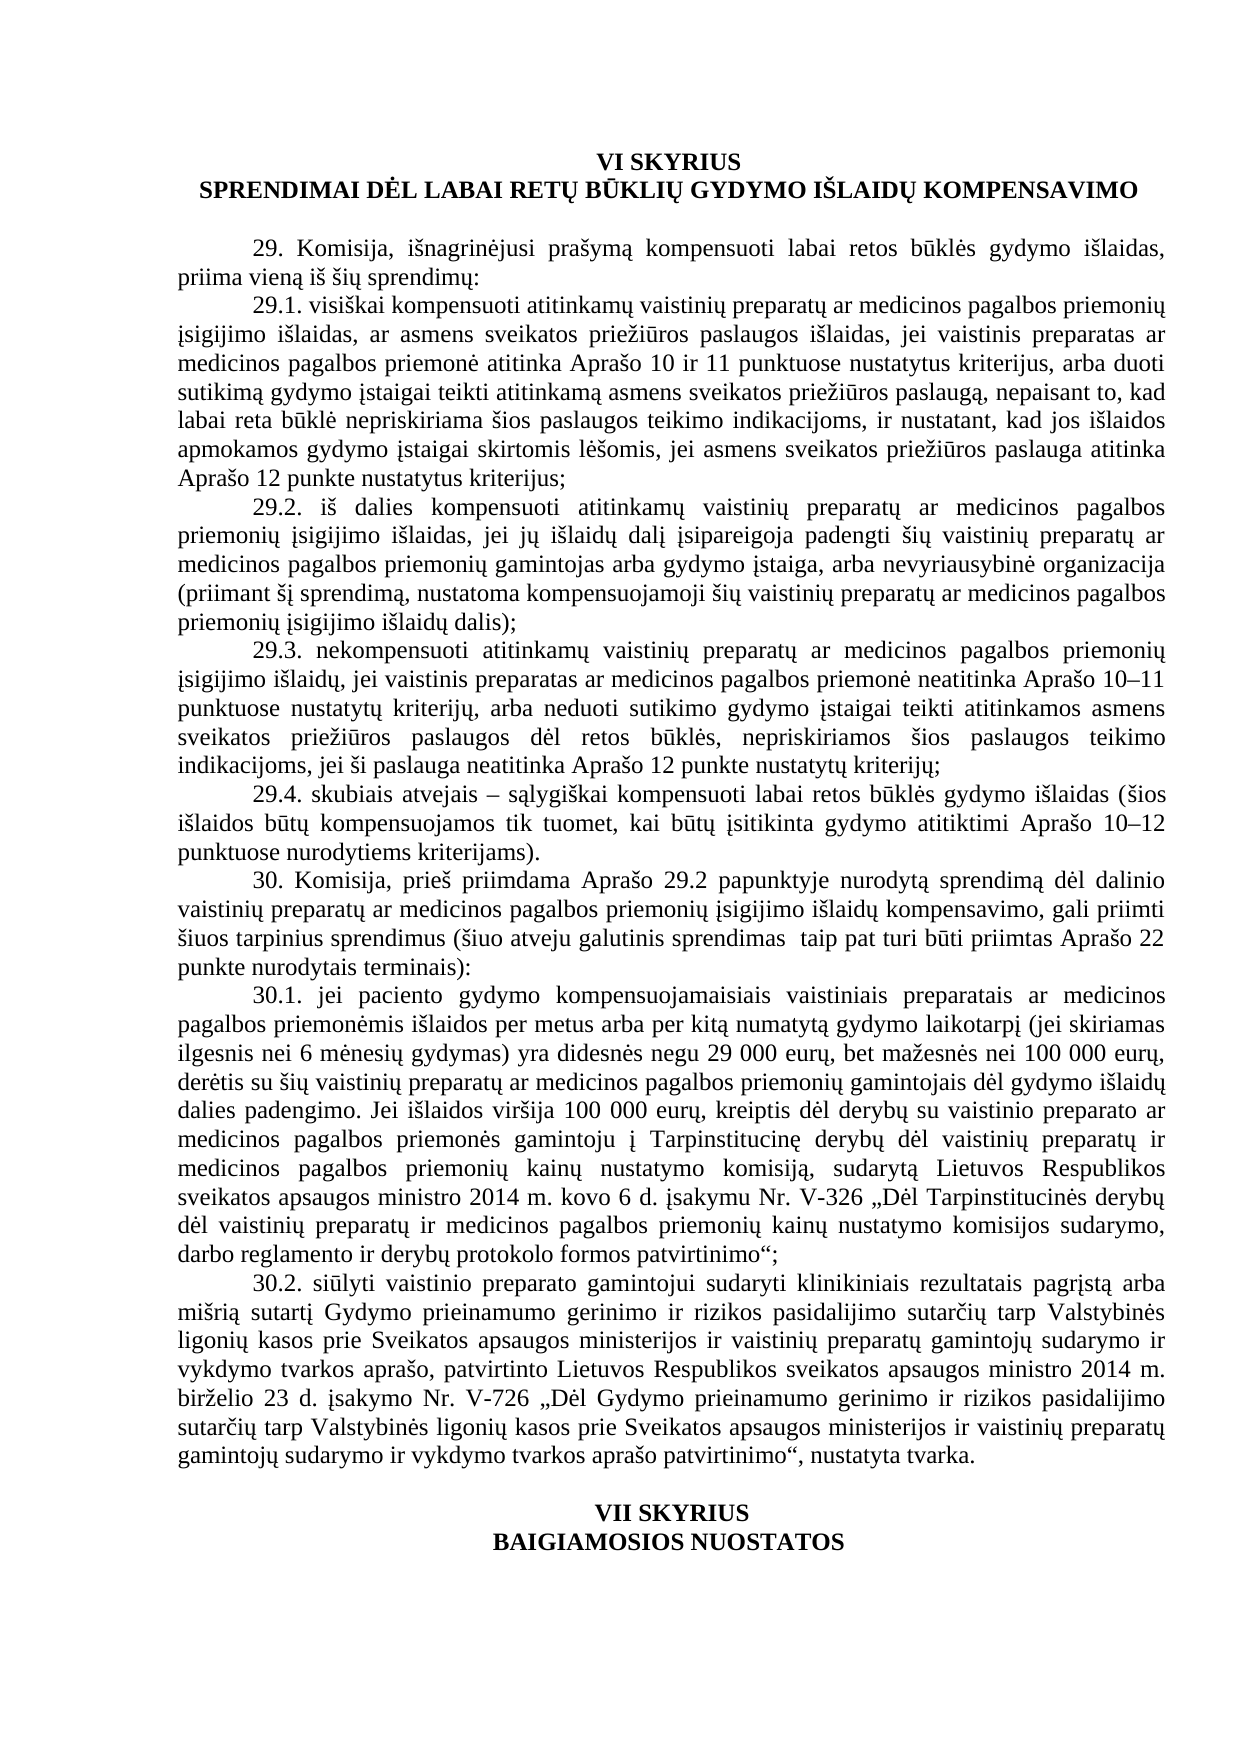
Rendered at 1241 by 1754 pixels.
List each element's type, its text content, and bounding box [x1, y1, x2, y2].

text SPRENDIMAI DĖL Labai retų būklių gydymo išlaidų kompensavimo [177, 176, 1166, 204]
text 29.3. nekompensuoti atitinkamų vaistinių preparatų ar medicinos pagalbos priemonių įsigijimo išlaidų, jei vaistinis preparatas ar medicinos pagalbos priemonė neatitinka Aprašo 10–11 punktuose nustatytų kriterijų, arba neduoti sutikimo gydymo įstaigai teikti atitinkamos asmens sveikatos priežiūros paslaugos dėl retos būklės, nepriskiriamos šios paslaugos teikimo indikacijoms, jei ši paslauga neatitinka Aprašo 12 punkte nustatytų kriterijų; [177, 636, 1166, 779]
text 30.1. jei paciento gydymo kompensuojamaisiais vaistiniais preparatais ar medicinos pagalbos priemonėmis išlaidos per metus arba per kitą numatytą gydymo laikotarpį (jei skiriamas ilgesnis nei 6 mėnesių gydymas) yra didesnės negu 29 000 eurų, bet mažesnės nei 100 000 eurų, derėtis su šių vaistinių preparatų ar medicinos pagalbos priemonių gamintojais dėl gydymo išlaidų dalies padengimo. Jei išlaidos viršija 100 000 eurų, kreiptis dėl derybų su vaistinio preparato ar medicinos pagalbos priemonės gamintoju į Tarpinstitucinę derybų dėl vaistinių preparatų ir medicinos pagalbos priemonių kainų nustatymo komisiją, sudarytą Lietuvos Respublikos sveikatos apsaugos ministro 2014 m. kovo 6 d. įsakymu Nr. V-326 „Dėl Tarpinstitucinės derybų dėl vaistinių preparatų ir medicinos pagalbos priemonių kainų nustatymo komisijos sudarymo, darbo reglamento ir derybų protokolo formos patvirtinimo“; [177, 981, 1166, 1268]
text 29.4. skubiais atvejais – sąlygiškai kompensuoti labai retos būklės gydymo išlaidas (šios išlaidos būtų kompensuojamos tik tuomet, kai būtų įsitikinta gydymo atitiktimi Aprašo 10–12 punktuose nurodytiems kriterijams). [177, 779, 1166, 866]
text 29.2. iš dalies kompensuoti atitinkamų vaistinių preparatų ar medicinos pagalbos priemonių įsigijimo išlaidas, jei jų išlaidų dalį įsipareigoja padengti šių vaistinių preparatų ar medicinos pagalbos priemonių gamintojas arba gydymo įstaiga, arba nevyriausybinė organizacija (priimant šį sprendimą, nustatoma kompensuojamoji šių vaistinių preparatų ar medicinos pagalbos priemonių įsigijimo išlaidų dalis); [177, 492, 1166, 636]
text 30.2. siūlyti vaistinio preparato gamintojui sudaryti klinikiniais rezultatais pagrįstą arba mišrią sutartį Gydymo prieinamumo gerinimo ir rizikos pasidalijimo sutarčių tarp Valstybinės ligonių kasos prie Sveikatos apsaugos ministerijos ir vaistinių preparatų gamintojų sudarymo ir vykdymo tvarkos aprašo, patvirtinto Lietuvos Respublikos sveikatos apsaugos ministro 2014 m. birželio 23 d. įsakymo Nr. V-726 „Dėl Gydymo prieinamumo gerinimo ir rizikos pasidalijimo sutarčių tarp Valstybinės ligonių kasos prie Sveikatos apsaugos ministerijos ir vaistinių preparatų gamintojų sudarymo ir vykdymo tvarkos aprašo patvirtinimo“, nustatyta tvarka. [177, 1268, 1166, 1469]
text BAIGIAMOSIOS NUOSTATOS [177, 1527, 1166, 1556]
text 29.1. visiškai kompensuoti atitinkamų vaistinių preparatų ar medicinos pagalbos priemonių įsigijimo išlaidas, ar asmens sveikatos priežiūros paslaugos išlaidas, jei vaistinis preparatas ar medicinos pagalbos priemonė atitinka Aprašo 10 ir 11 punktuose nustatytus kriterijus, arba duoti sutikimą gydymo įstaigai teikti atitinkamą asmens sveikatos priežiūros paslaugą, nepaisant to, kad labai reta būklė nepriskiriama šios paslaugos teikimo indikacijoms, ir nustatant, kad jos išlaidos apmokamos gydymo įstaigai skirtomis lėšomis, jei asmens sveikatos priežiūros paslauga atitinka Aprašo 12 punkte nustatytus kriterijus; [177, 291, 1166, 492]
text 30. Komisija, prieš priimdama Aprašo 29.2 papunktyje nurodytą sprendimą dėl dalinio vaistinių preparatų ar medicinos pagalbos priemonių įsigijimo išlaidų kompensavimo, gali priimti šiuos tarpinius sprendimus (šiuo atveju galutinis sprendimas taip pat turi būti priimtas Aprašo 22 punkte nurodytais terminais): [177, 866, 1166, 981]
text VII SKYRIUS [177, 1498, 1166, 1527]
text 29. Komisija, išnagrinėjusi prašymą kompensuoti labai retos būklės gydymo išlaidas, priima vieną iš šių sprendimų: [177, 233, 1166, 291]
text VI SKYRIUS [177, 147, 1166, 176]
